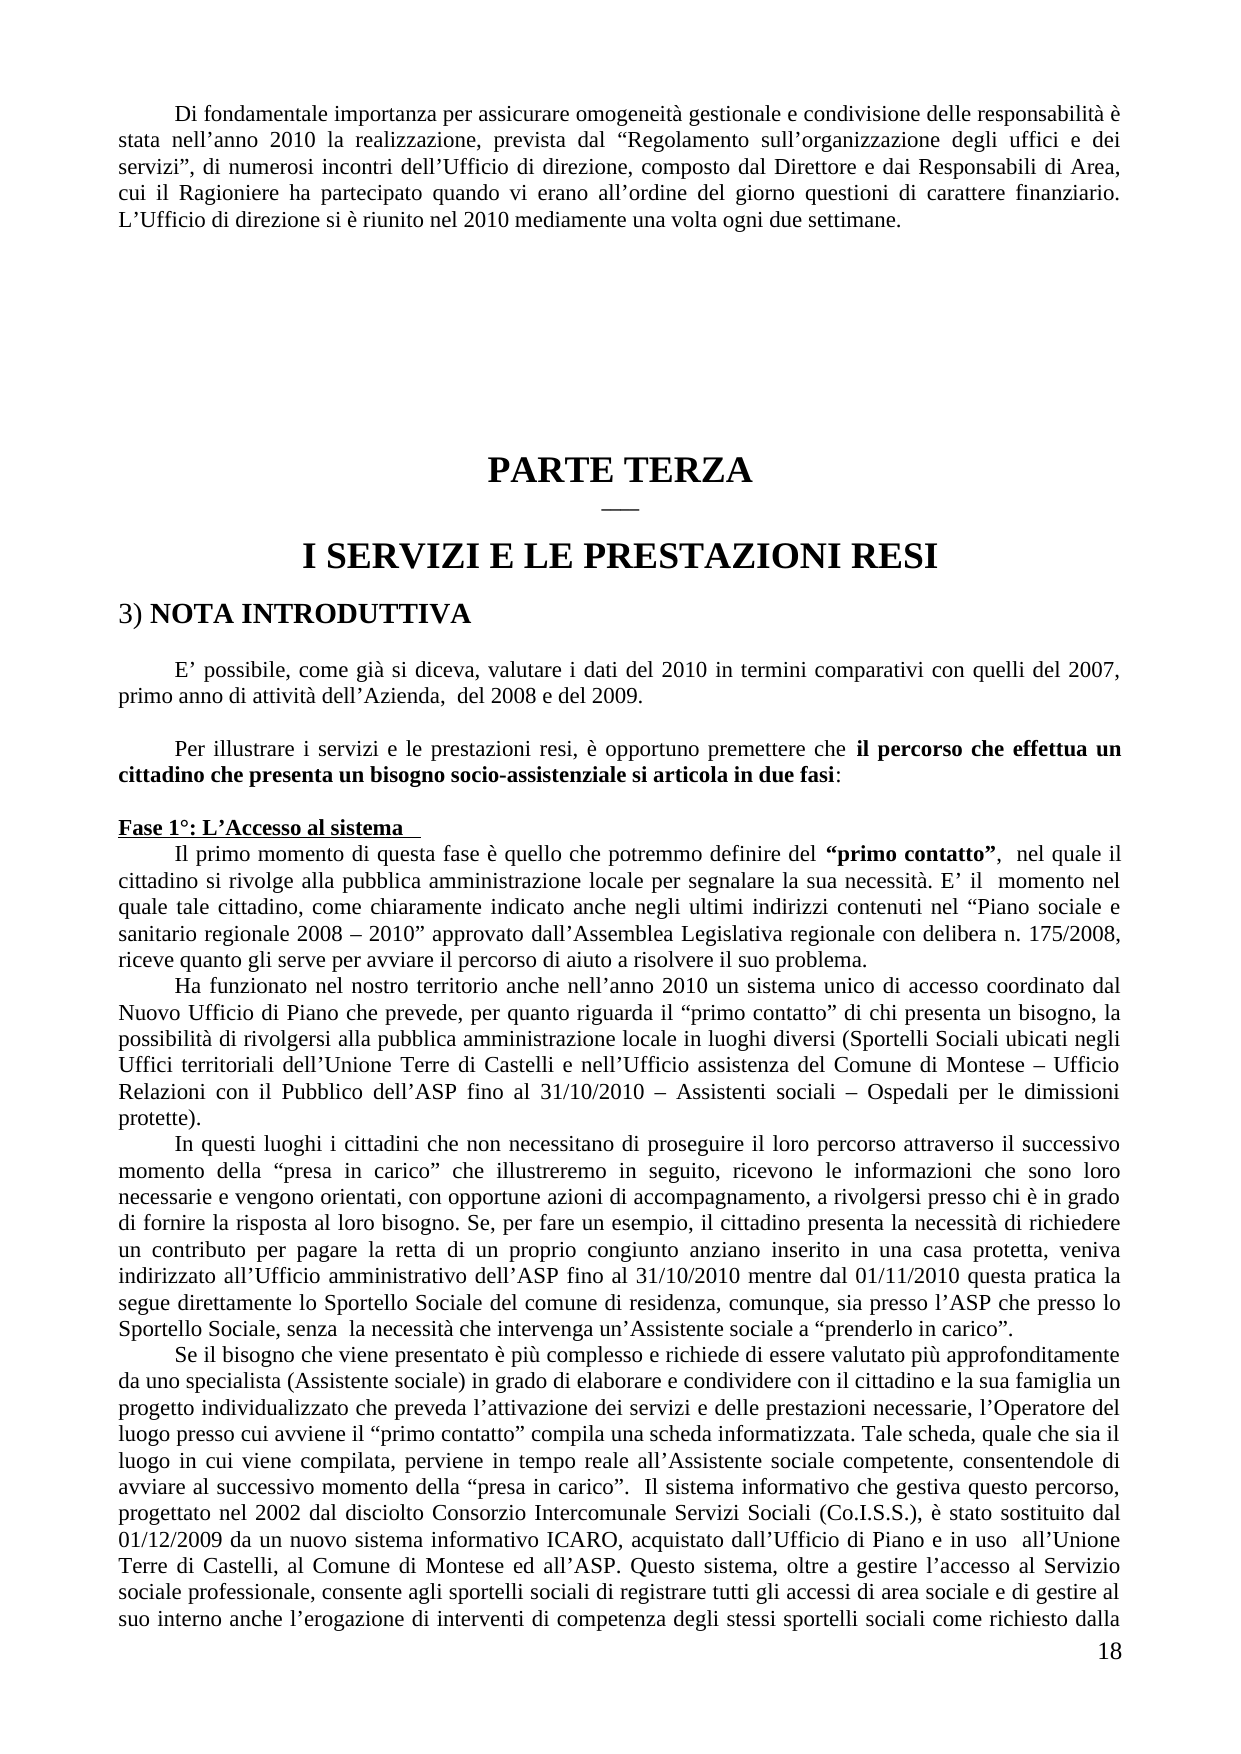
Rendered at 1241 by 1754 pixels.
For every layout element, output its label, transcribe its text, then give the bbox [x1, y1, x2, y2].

text Per illustrare i servizi e le prestazioni resi, è opportuno premettere che il percorso che effettua un cittadino che presenta un bisogno socio-assistenziale si articola in due fasi: [118, 735, 1122, 788]
text Il primo momento di questa fase è quello che potremmo definire del “primo contatto”, nel quale il cittadino si rivolge alla pubblica amministrazione locale per segnalare la sua necessità. E’ il momento nel quale tale cittadino, come chiaramente indicato anche negli ultimi indirizzi contenuti nel “Piano sociale e sanitario regionale 2008 – 2010” approvato dall’Assemblea Legislativa regionale con delibera n. 175/2008, riceve quanto gli serve per avviare il percorso di aiuto a risolvere il suo problema. [118, 841, 1122, 972]
text I SERVIZI E LE PRESTAZIONI RESI [118, 534, 1122, 577]
text 3) NOTA INTRODUTTIVA [118, 596, 1122, 630]
text Se il bisogno che viene presentato è più complesso e richiede di essere valutato più approfonditamente da uno specialista (Assistente sociale) in grado di elaborare e condividere con il cittadino e la sua famiglia un progetto individualizzato che preveda l’attivazione dei servizi e delle prestazioni necessarie, l’Operatore del luogo presso cui avviene il “primo contatto” compila una scheda informatizzata. Tale scheda, quale che sia il luogo in cui viene compilata, perviene in tempo reale all’Assistente sociale competente, consentendole di avviare al successivo momento della “presa in carico”. Il sistema informativo che gestiva questo percorso, progettato nel 2002 dal disciolto Consorzio Intercomunale Servizi Sociali (Co.I.S.S.), è stato sostituito dal 01/12/2009 da un nuovo sistema informativo ICARO, acquistato dall’Ufficio di Piano e in uso all’Unione Terre di Castelli, al Comune di Montese ed all’ASP. Questo sistema, oltre a gestire l’accesso al Servizio sociale professionale, consente agli sportelli sociali di registrare tutti gli accessi di area sociale e di gestire al suo interno anche l’erogazione di interventi di competenza degli stessi sportelli sociali come richiesto dalla [118, 1341, 1122, 1631]
text Di fondamentale importanza per assicurare omogeneità gestionale e condivisione delle responsabilità è stata nell’anno 2010 la realizzazione, prevista dal “Regolamento sull’organizzazione degli uffici e dei servizi”, di numerosi incontri dell’Ufficio di direzione, composto dal Direttore e dai Responsabili di Area, cui il Ragioniere ha partecipato quando vi erano all’ordine del giorno questioni di carattere finanziario. L’Ufficio di direzione si è riunito nel 2010 mediamente una volta ogni due settimane. [118, 100, 1122, 232]
text E’ possibile, come già si diceva, valutare i dati del 2010 in termini comparativi con quelli del 2007, primo anno di attività dell’Azienda, del 2008 e del 2009. [118, 656, 1122, 709]
text Fase 1°: L’Accesso al sistema [118, 814, 1122, 841]
text ____ [118, 491, 1122, 512]
text Ha funzionato nel nostro territorio anche nell’anno 2010 un sistema unico di accesso coordinato dal Nuovo Ufficio di Piano che prevede, per quanto riguarda il “primo contatto” di chi presenta un bisogno, la possibilità di rivolgersi alla pubblica amministrazione locale in luoghi diversi (Sportelli Sociali ubicati negli Uffici territoriali dell’Unione Terre di Castelli e nell’Ufficio assistenza del Comune di Montese – Ufficio Relazioni con il Pubblico dell’ASP fino al 31/10/2010 – Assistenti sociali – Ospedali per le dimissioni protette). [118, 972, 1122, 1130]
text PARTE TERZA [118, 448, 1122, 491]
text In questi luoghi i cittadini che non necessitano di proseguire il loro percorso attraverso il successivo momento della “presa in carico” che illustreremo in seguito, ricevono le informazioni che sono loro necessarie e vengono orientati, con opportune azioni di accompagnamento, a rivolgersi presso chi è in grado di fornire la risposta al loro bisogno. Se, per fare un esempio, il cittadino presenta la necessità di richiedere un contributo per pagare la retta di un proprio congiunto anziano inserito in una casa protetta, veniva indirizzato all’Ufficio amministrativo dell’ASP fino al 31/10/2010 mentre dal 01/11/2010 questa pratica la segue direttamente lo Sportello Sociale del comune di residenza, comunque, sia presso l’ASP che presso lo Sportello Sociale, senza la necessità che intervenga un’Assistente sociale a “prenderlo in carico”. [118, 1130, 1122, 1341]
